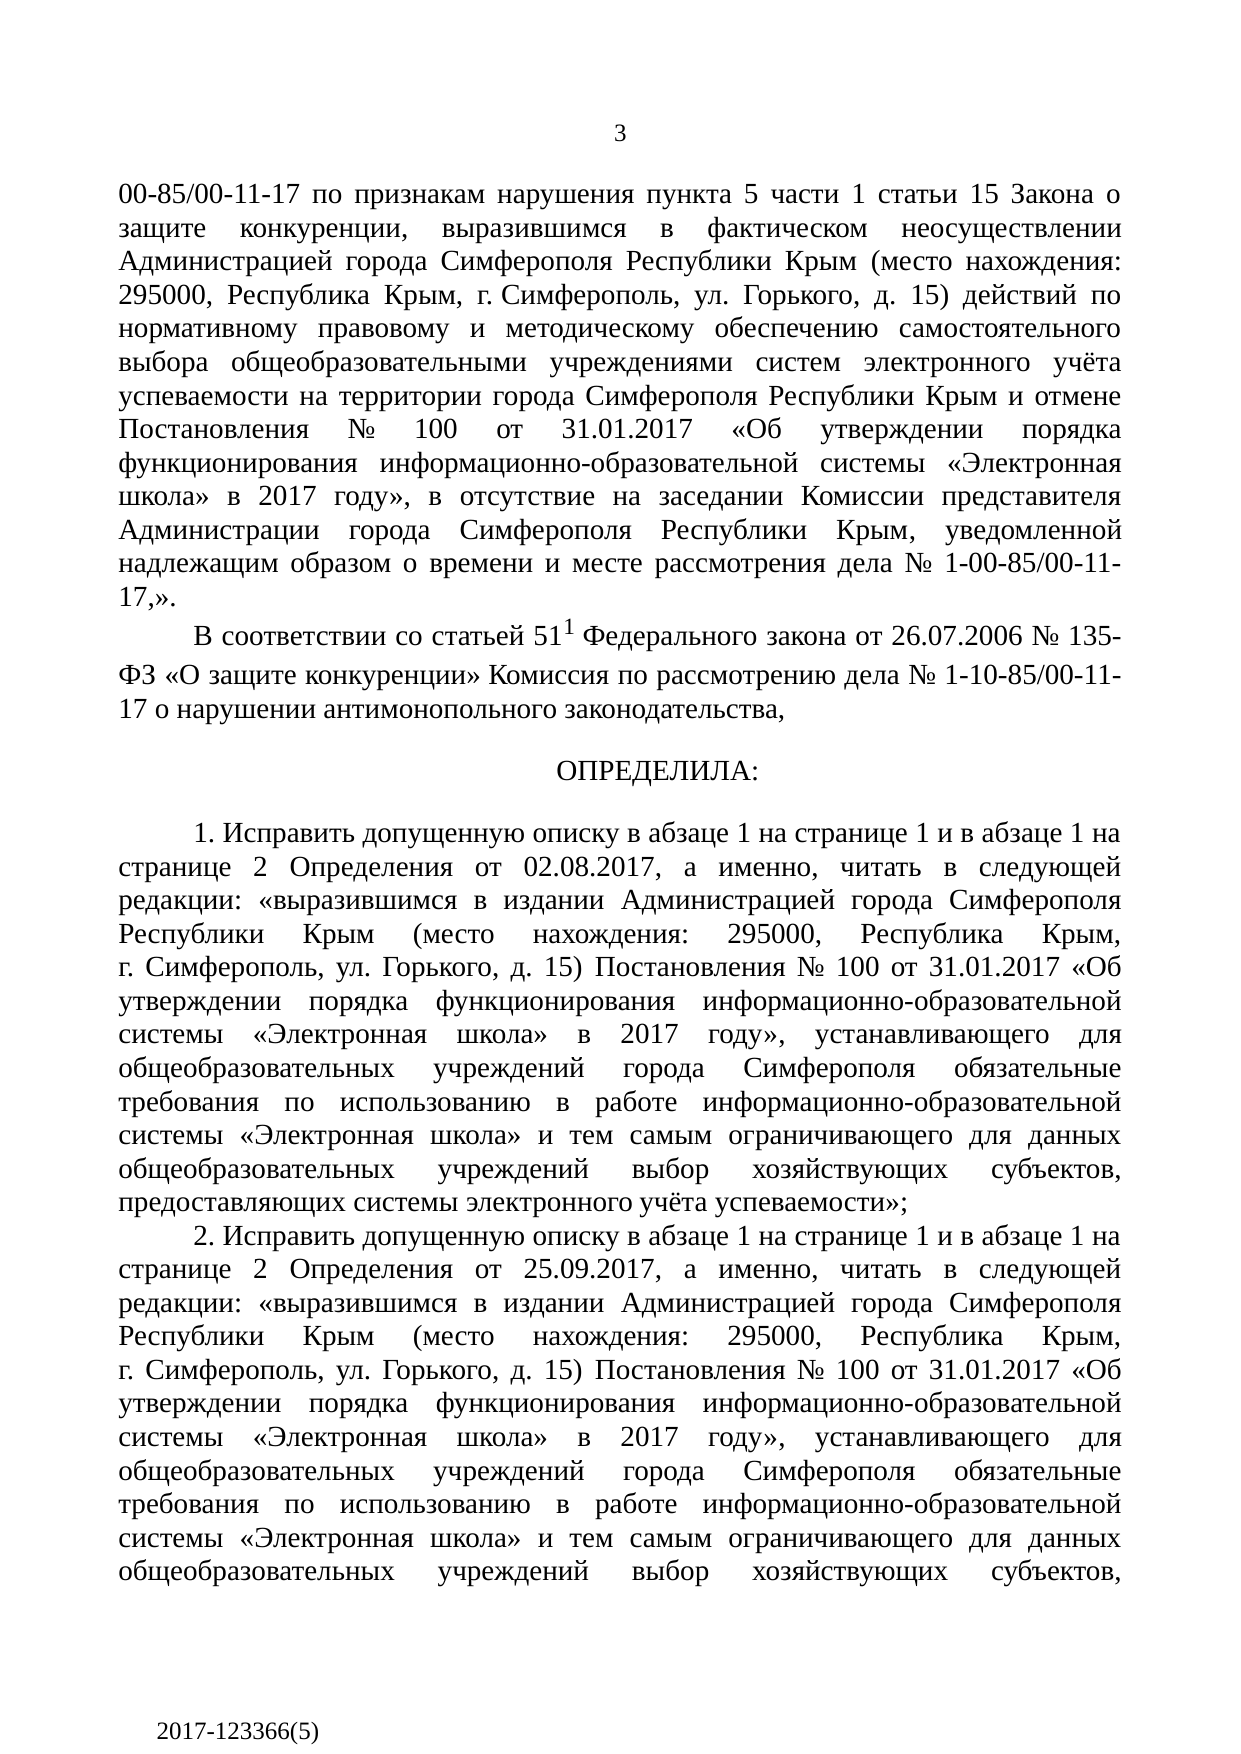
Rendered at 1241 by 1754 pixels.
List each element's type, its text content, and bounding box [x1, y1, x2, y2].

text В соответствии со статьей 511 Федерального закона от 26.07.2006 № 135-ФЗ «О защите конкуренции» Комиссия по рассмотрению дела № 1-10-85/00-11-17 о нарушении антимонопольного законодательства, [118, 612, 1122, 724]
text 1. Исправить допущенную описку в абзаце 1 на странице 1 и в абзаце 1 на странице 2 Определения от 02.08.2017, а именно, читать в следующей редакции: «выразившимся в издании Администрацией города Симферополя Республики Крым (место нахождения: 295000, Республика Крым, г. Симферополь, ул. Горького, д. 15) Постановления № 100 от 31.01.2017 «Об утверждении порядка функционирования информационно-образовательной системы «Электронная школа» в 2017 году», устанавливающего для общеобразовательных учреждений города Симферополя обязательные требования по использованию в работе информационно-образовательной системы «Электронная школа» и тем самым ограничивающего для данных общеобразовательных учреждений выбор хозяйствующих субъектов, предоставляющих системы электронного учёта успеваемости»; [118, 815, 1122, 1218]
text 00-85/00-11-17 по признакам нарушения пункта 5 части 1 статьи 15 Закона о защите конкуренции, выразившимся в фактическом неосуществлении Администрацией города Симферополя Республики Крым (место нахождения: 295000, Республика Крым, г. Симферополь, ул. Горького, д. 15) действий по нормативному правовому и методическому обеспечению самостоятельного выбора общеобразовательными учреждениями систем электронного учёта успеваемости на территории города Симферополя Республики Крым и отмене Постановления № 100 от 31.01.2017 «Об утверждении порядка функционирования информационно-образовательной системы «Электронная школа» в 2017 году», в отсутствие на заседании Комиссии представителя Администрации города Симферополя Республики Крым, уведомленной надлежащим образом о времени и месте рассмотрения дела № 1-00-85/00-11-17,». [118, 176, 1122, 612]
text 2. Исправить допущенную описку в абзаце 1 на странице 1 и в абзаце 1 на странице 2 Определения от 25.09.2017, а именно, читать в следующей редакции: «выразившимся в издании Администрацией города Симферополя Республики Крым (место нахождения: 295000, Республика Крым, г. Симферополь, ул. Горького, д. 15) Постановления № 100 от 31.01.2017 «Об утверждении порядка функционирования информационно-образовательной системы «Электронная школа» в 2017 году», устанавливающего для общеобразовательных учреждений города Симферополя обязательные требования по использованию в работе информационно-образовательной системы «Электронная школа» и тем самым ограничивающего для данных общеобразовательных учреждений выбор хозяйствующих субъектов, [118, 1218, 1122, 1587]
text ОПРЕДЕЛИЛА: [118, 753, 1122, 787]
